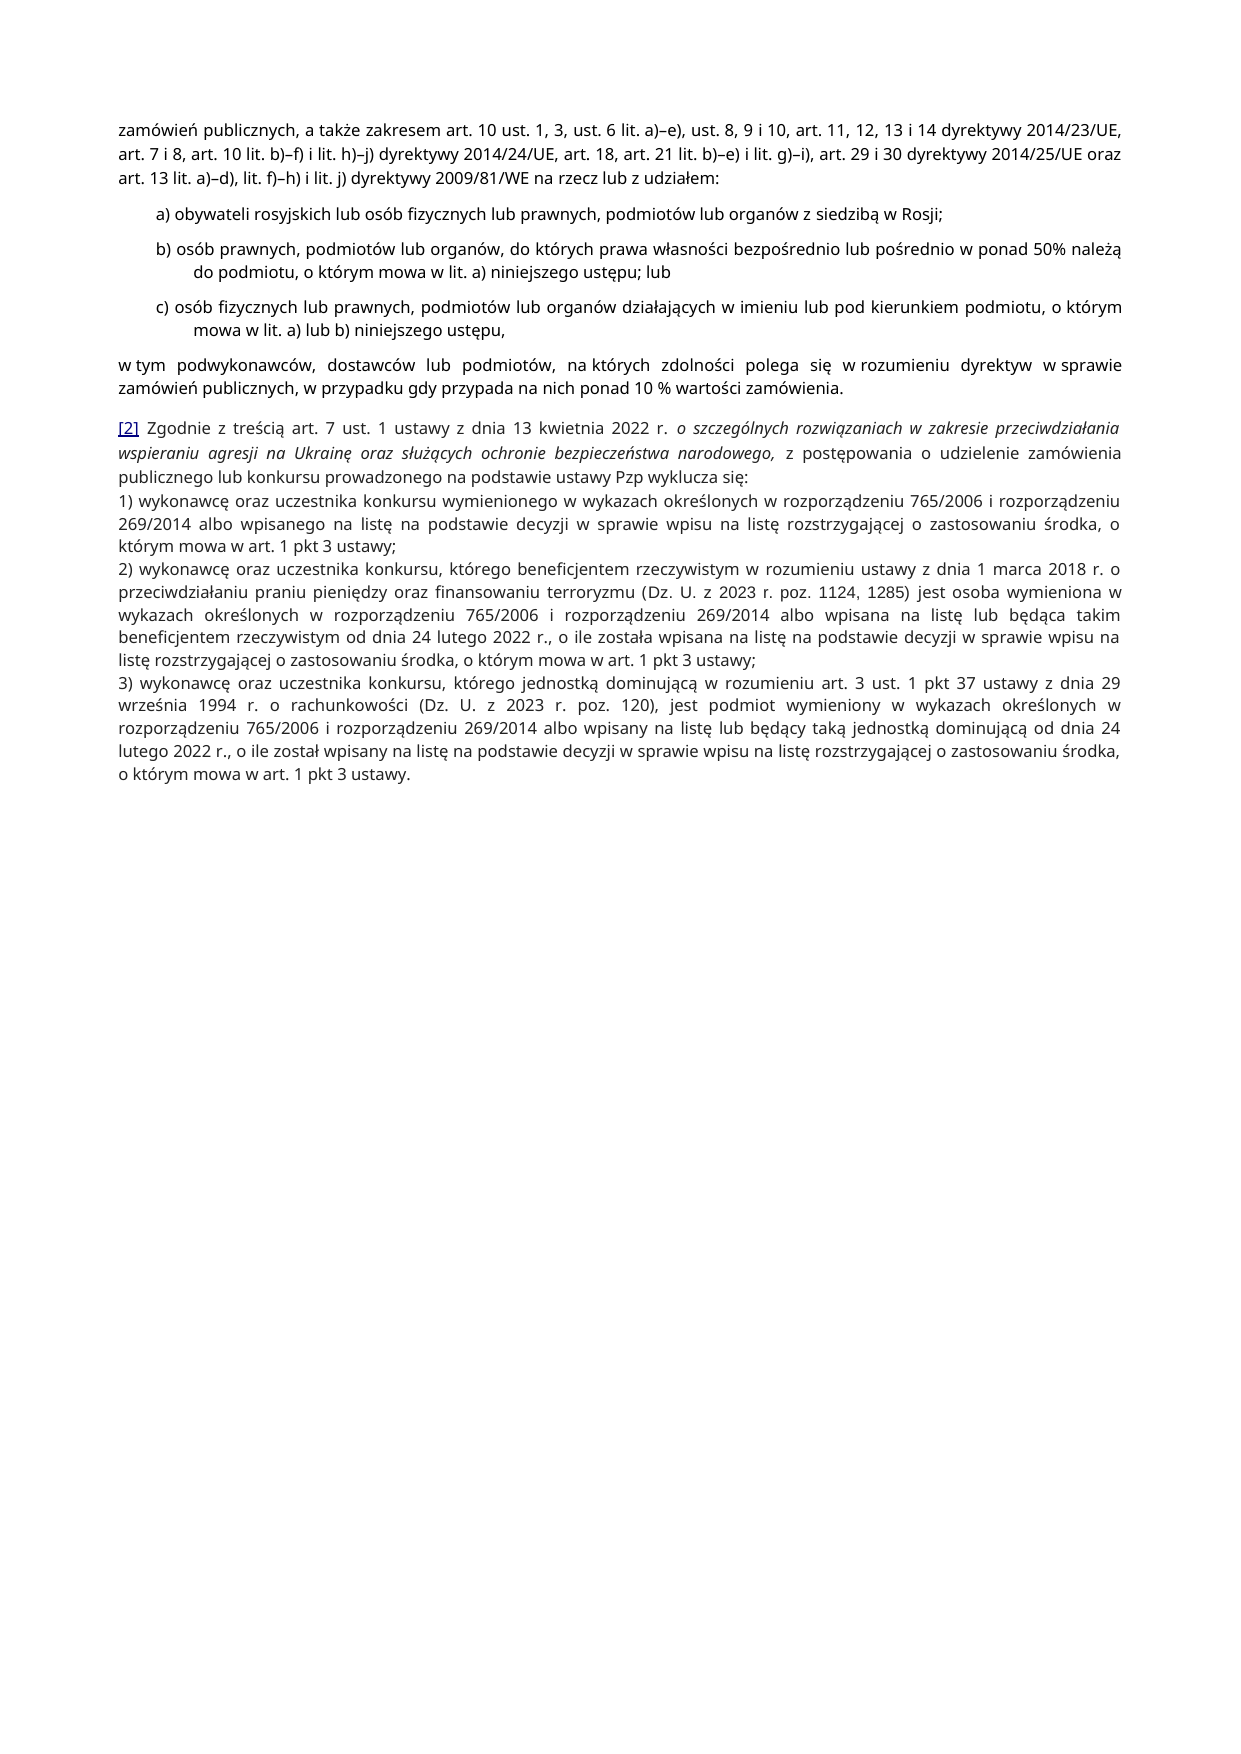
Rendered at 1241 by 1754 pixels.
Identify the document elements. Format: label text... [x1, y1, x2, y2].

text zamówień publicznych, a także zakresem art. 10 ust. 1, 3, ust. 6 lit. a)–e), ust. 8, 9 i 10, art. 11, 12, 13 i 14 dyrektywy 2014/23/UE, art. 7 i 8, art. 10 lit. b)–f) i lit. h)–j) dyrektywy 2014/24/UE, art. 18, art. 21 lit. b)–e) i lit. g)–i), art. 29 i 30 dyrektywy 2014/25/UE oraz art. 13 lit. a)–d), lit. f)–h) i lit. j) dyrektywy 2009/81/WE na rzecz lub z udziałem: [118, 118, 1122, 189]
text w tym podwykonawców, dostawców lub podmiotów, na których zdolności polega się w rozumieniu dyrektyw w sprawie zamówień publicznych, w przypadku gdy przypada na nich ponad 10 % wartości zamówienia. [118, 354, 1122, 399]
text c) osób fizycznych lub prawnych, podmiotów lub organów działających w imieniu lub pod kierunkiem podmiotu, o którym mowa w lit. a) lub b) niniejszego ustępu, [156, 296, 1122, 341]
text 1) wykonawcę oraz uczestnika konkursu wymienionego w wykazach określonych w rozporządzeniu 765/2006 i rozporządzeniu 269/2014 albo wpisanego na listę na podstawie decyzji w sprawie wpisu na listę rozstrzygającej o zastosowaniu środka, o którym mowa w art. 1 pkt 3 ustawy; [118, 490, 1122, 558]
text a) obywateli rosyjskich lub osób fizycznych lub prawnych, podmiotów lub organów z siedzibą w Rosji; [156, 203, 1122, 226]
text [2] Zgodnie z treścią art. 7 ust. 1 ustawy z dnia 13 kwietnia 2022 r. o szczególnych rozwiązaniach w zakresie przeciwdziałania wspieraniu agresji na Ukrainę oraz służących ochronie bezpieczeństwa narodowego, z postępowania o udzielenie zamówienia publicznego lub konkursu prowadzonego na podstawie ustawy Pzp wyklucza się: [118, 412, 1122, 488]
text 2) wykonawcę oraz uczestnika konkursu, którego beneficjentem rzeczywistym w rozumieniu ustawy z dnia 1 marca 2018 r. o przeciwdziałaniu praniu pieniędzy oraz finansowaniu terroryzmu (Dz. U. z 2023 r. poz. 1124, 1285) jest osoba wymieniona w wykazach określonych w rozporządzeniu 765/2006 i rozporządzeniu 269/2014 albo wpisana na listę lub będąca takim beneficjentem rzeczywistym od dnia 24 lutego 2022 r., o ile została wpisana na listę na podstawie decyzji w sprawie wpisu na listę rozstrzygającej o zastosowaniu środka, o którym mowa w art. 1 pkt 3 ustawy; [118, 558, 1122, 671]
text 3) wykonawcę oraz uczestnika konkursu, którego jednostką dominującą w rozumieniu art. 3 ust. 1 pkt 37 ustawy z dnia 29 września 1994 r. o rachunkowości (Dz. U. z 2023 r. poz. 120), jest podmiot wymieniony w wykazach określonych w rozporządzeniu 765/2006 i rozporządzeniu 269/2014 albo wpisany na listę lub będący taką jednostką dominującą od dnia 24 lutego 2022 r., o ile został wpisany na listę na podstawie decyzji w sprawie wpisu na listę rozstrzygającej o zastosowaniu środka, o którym mowa w art. 1 pkt 3 ustawy. [118, 671, 1122, 785]
text b) osób prawnych, podmiotów lub organów, do których prawa własności bezpośrednio lub pośrednio w ponad 50% należą do podmiotu, o którym mowa w lit. a) niniejszego ustępu; lub [156, 238, 1122, 283]
